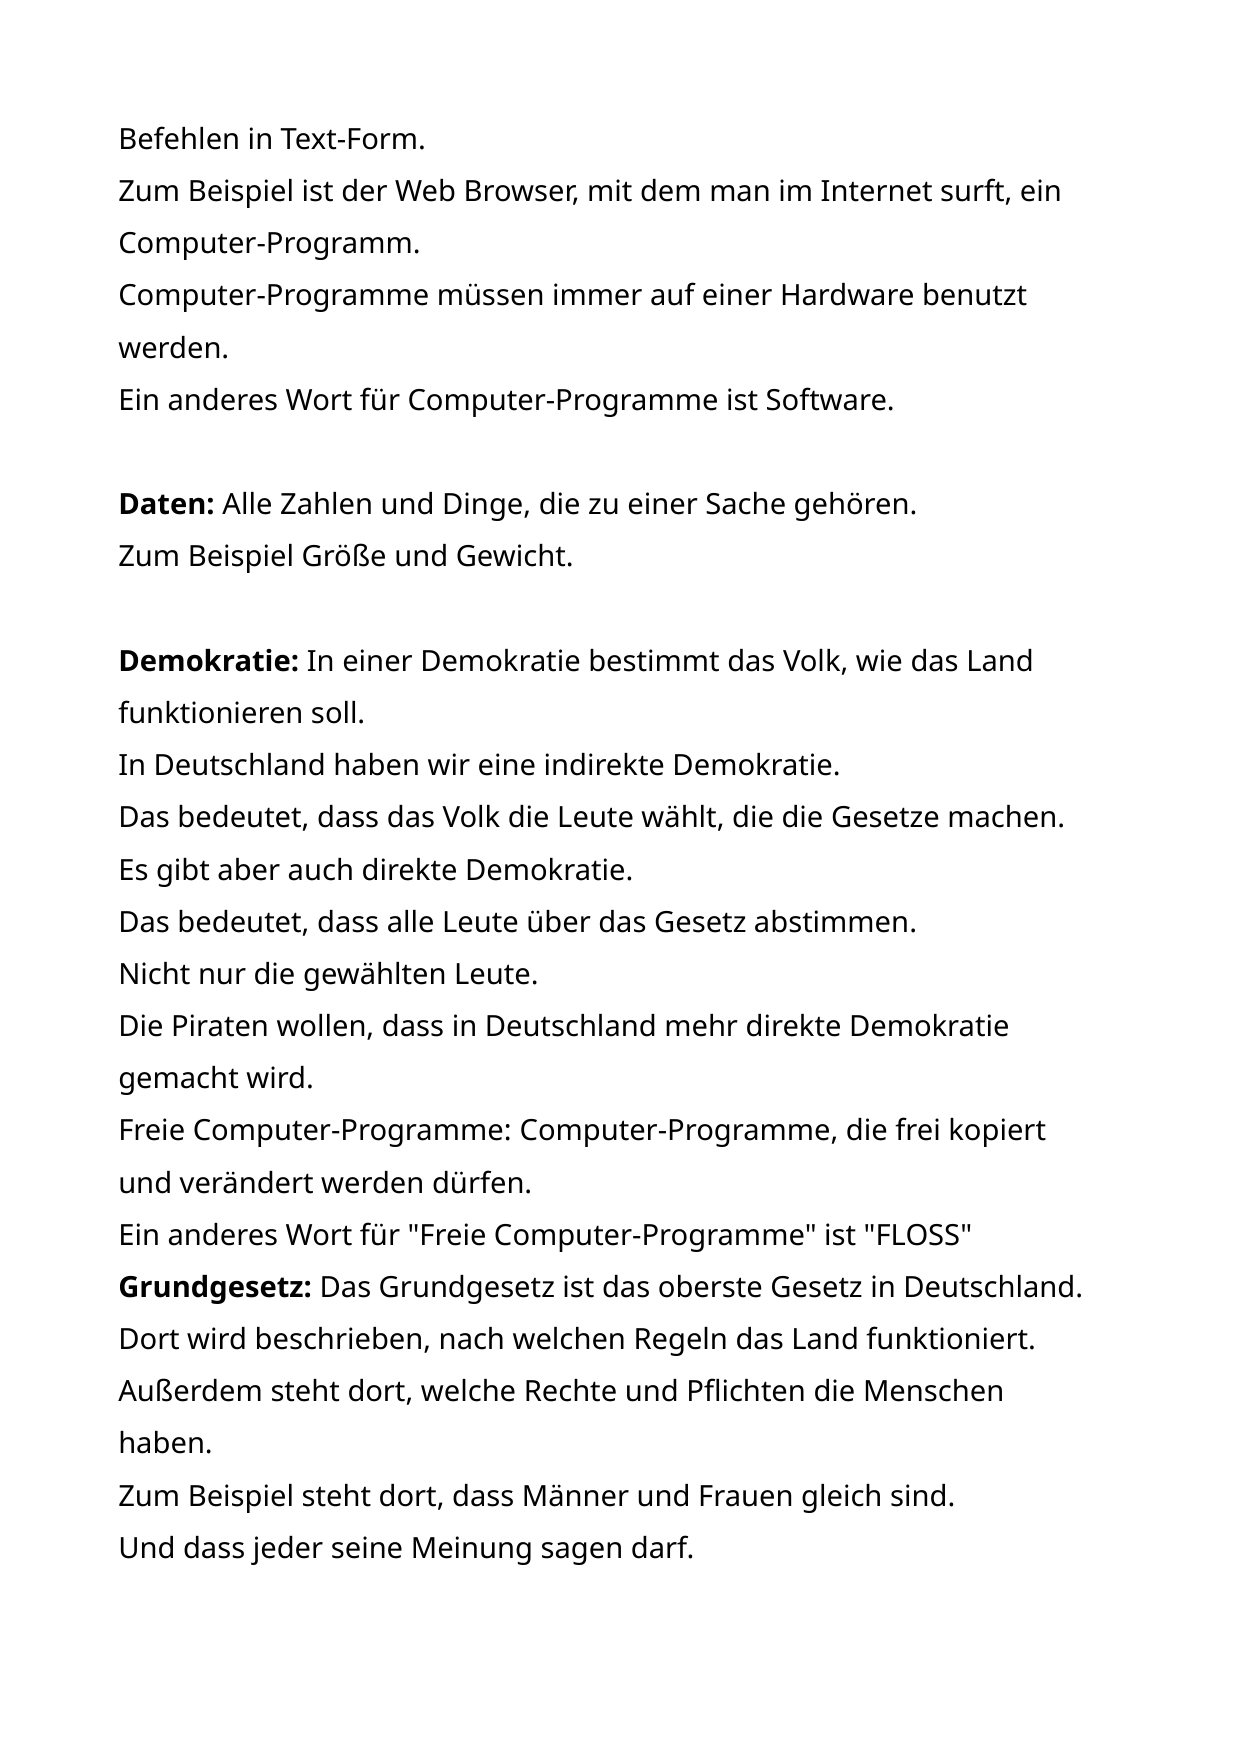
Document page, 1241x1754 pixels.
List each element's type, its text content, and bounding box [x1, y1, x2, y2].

list Ein anderes Wort für "Freie Computer-Programme" ist "FLOSS" [118, 1214, 1150, 1254]
text Zum Beispiel ist der Web Browser, mit dem man im Internet surft, ein [118, 170, 1150, 210]
text Die Piraten wollen, dass in Deutschland mehr direkte Demokratie [118, 1005, 1150, 1045]
text Außerdem steht dort, welche Rechte und Pflichten die Menschen [118, 1371, 1150, 1410]
text In Deutschland haben wir eine indirekte Demokratie. [118, 744, 1150, 784]
text Computer-Programme müssen immer auf einer Hardware benutzt [118, 275, 1150, 314]
text Ein anderes Wort für Computer-Programme ist Software. [118, 379, 1150, 419]
text werden. [118, 327, 1150, 367]
list Demokratie: In einer Demokratie bestimmt das Volk, wie das Land [118, 640, 1150, 680]
list Grundgesetz: Das Grundgesetz ist das oberste Gesetz in Deutschland. [118, 1266, 1150, 1306]
text Zum Beispiel Größe und Gewicht. [118, 536, 1150, 575]
list Daten: Alle Zahlen und Dinge, die zu einer Sache gehören. [118, 483, 1150, 523]
text gemacht wird. [118, 1057, 1150, 1097]
text Das bedeutet, dass alle Leute über das Gesetz abstimmen. [118, 901, 1150, 941]
list funktionieren soll. [118, 692, 1150, 732]
text Computer-Programm. [118, 222, 1150, 262]
text Es gibt aber auch direkte Demokratie. [118, 849, 1150, 888]
text Freie Computer-Programme: Computer-Programme, die frei kopiert [118, 1110, 1150, 1149]
text Und dass jeder seine Meinung sagen darf. [118, 1527, 1150, 1567]
text Zum Beispiel steht dort, dass Männer und Frauen gleich sind. [118, 1475, 1150, 1515]
text Dort wird beschrieben, nach welchen Regeln das Land funktioniert. [118, 1318, 1150, 1358]
text Das bedeutet, dass das Volk die Leute wählt, die die Gesetze machen. [118, 797, 1150, 836]
text und verändert werden dürfen. [118, 1162, 1150, 1202]
text Nicht nur die gewählten Leute. [118, 953, 1150, 993]
list Befehlen in Text-Form. [118, 118, 1150, 158]
text haben. [118, 1423, 1150, 1462]
